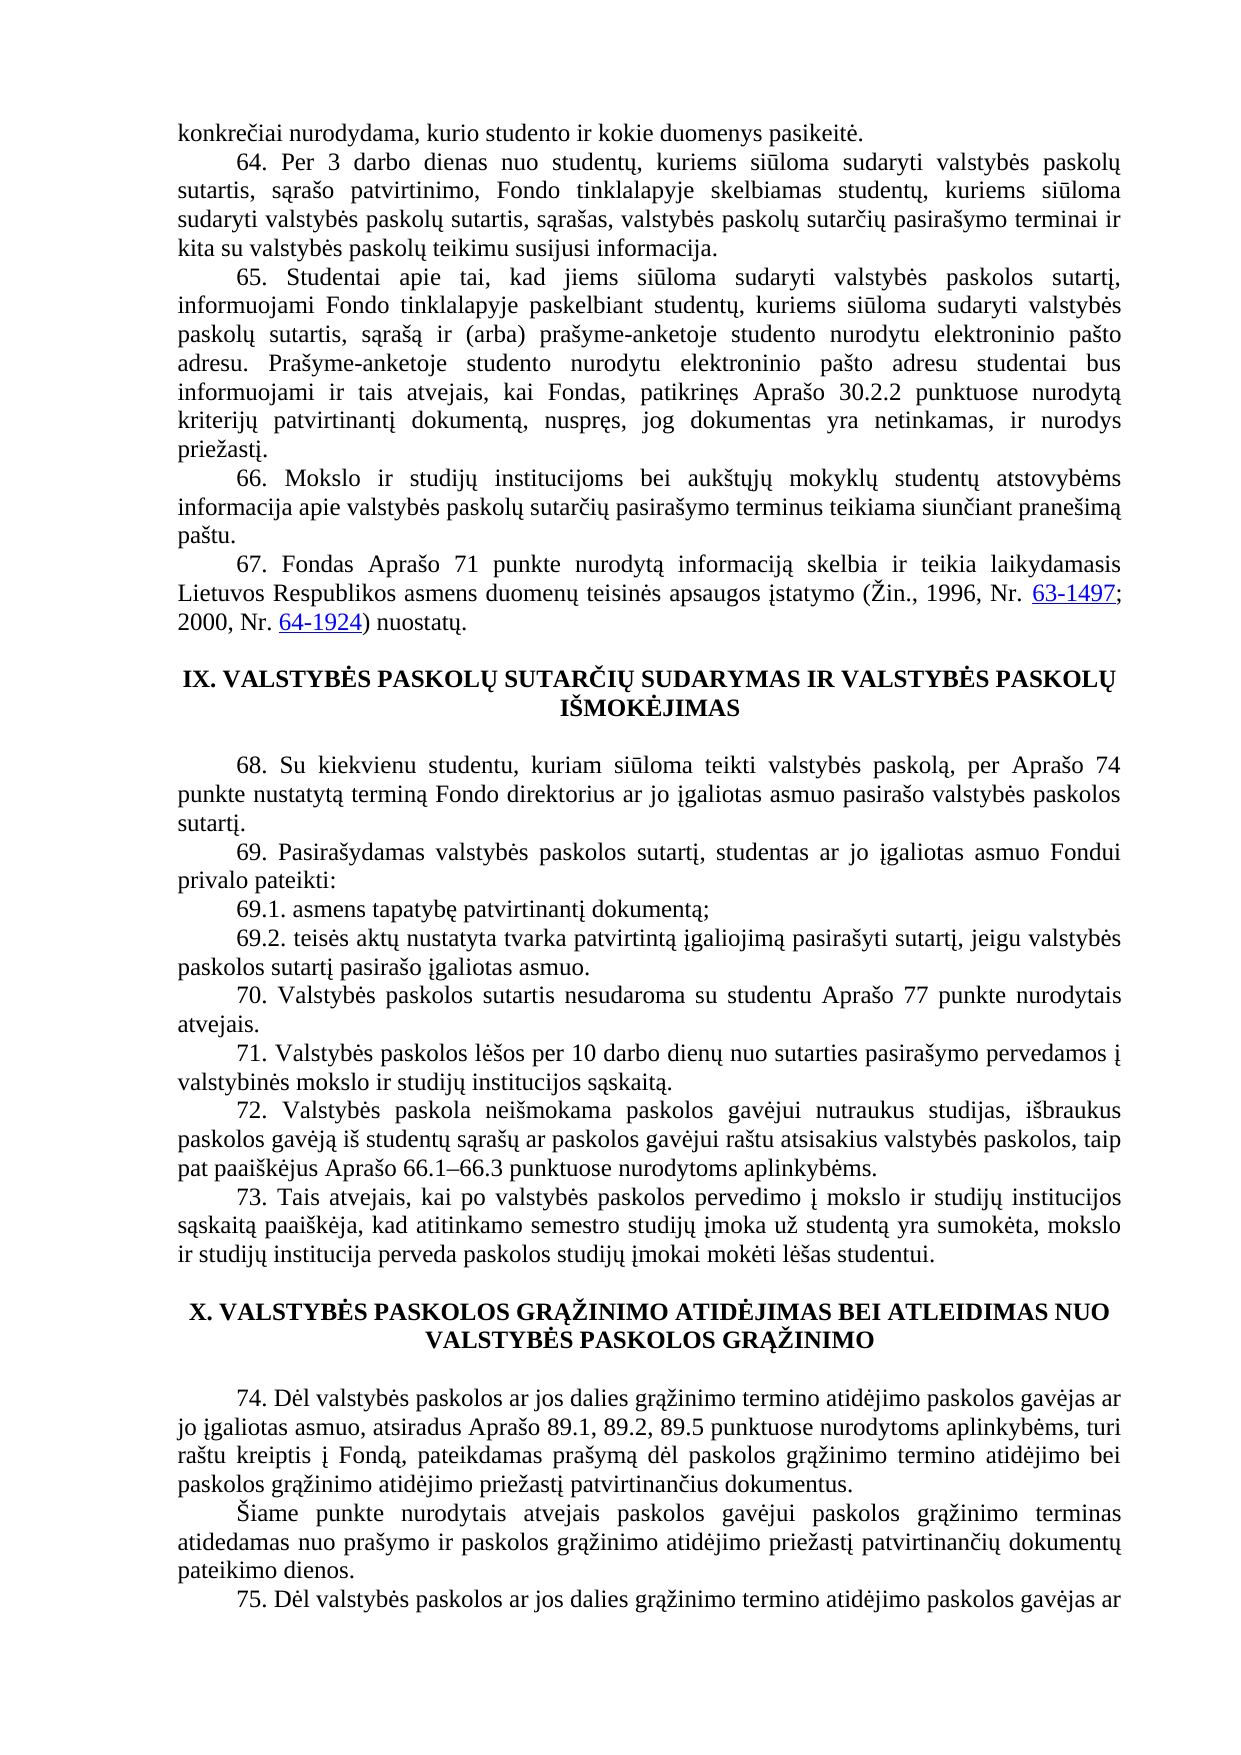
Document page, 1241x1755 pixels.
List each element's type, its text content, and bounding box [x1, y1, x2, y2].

text 68. Su kiekvienu studentu, kuriam siūloma teikti valstybės paskolą, per Aprašo 74 punkte nustatytą terminą Fondo direktorius ar jo įgaliotas asmuo pasirašo valstybės paskolos sutartį. [177, 751, 1122, 837]
text 73. Tais atvejais, kai po valstybės paskolos pervedimo į mokslo ir studijų institucijos sąskaitą paaiškėja, kad atitinkamo semestro studijų įmoka už studentą yra sumokėta, mokslo ir studijų institucija perveda paskolos studijų įmokai mokėti lėšas studentui. [177, 1182, 1122, 1268]
text IX. Valstybės paskolų sutarčių sudarymas ir valstybės paskolų išmokėjimas [177, 664, 1122, 722]
text 69. Pasirašydamas valstybės paskolos sutartį, studentas ar jo įgaliotas asmuo Fondui privalo pateikti: [177, 837, 1122, 894]
text 66. Mokslo ir studijų institucijoms bei aukštųjų mokyklų studentų atstovybėms informacija apie valstybės paskolų sutarčių pasirašymo terminus teikiama siunčiant pranešimą paštu. [177, 463, 1122, 549]
text 72. Valstybės paskola neišmokama paskolos gavėjui nutraukus studijas, išbraukus paskolos gavėją iš studentų sąrašų ar paskolos gavėjui raštu atsisakius valstybės paskolos, taip pat paaiškėjus Aprašo 66.1–66.3 punktuose nurodytoms aplinkybėms. [177, 1096, 1122, 1182]
text konkrečiai nurodydama, kurio studento ir kokie duomenys pasikeitė. [177, 118, 1122, 147]
text 69.1. asmens tapatybę patvirtinantį dokumentą; [177, 894, 1122, 923]
text 69.2. teisės aktų nustatyta tvarka patvirtintą įgaliojimą pasirašyti sutartį, jeigu valstybės paskolos sutartį pasirašo įgaliotas asmuo. [177, 923, 1122, 981]
text 65. Studentai apie tai, kad jiems siūloma sudaryti valstybės paskolos sutartį, informuojami Fondo tinklalapyje paskelbiant studentų, kuriems siūloma sudaryti valstybės paskolų sutartis, sąrašą ir (arba) prašyme-anketoje studento nurodytu elektroninio pašto adresu. Prašyme-anketoje studento nurodytu elektroninio pašto adresu studentai bus informuojami ir tais atvejais, kai Fondas, patikrinęs Aprašo 30.2.2 punktuose nurodytą kriterijų patvirtinantį dokumentą, nuspręs, jog dokumentas yra netinkamas, ir nurodys priežastį. [177, 262, 1122, 463]
text Šiame punkte nurodytais atvejais paskolos gavėjui paskolos grąžinimo terminas atidedamas nuo prašymo ir paskolos grąžinimo atidėjimo priežastį patvirtinančių dokumentų pateikimo dienos. [177, 1498, 1122, 1584]
text X. VALSTYBĖS PASKOLOS GRĄŽINIMO ATIDĖJIMAS BEI ATLEIDIMAS NUO VALSTYBĖS PASKOLOS GRĄŽINIMO [177, 1297, 1122, 1354]
text 71. Valstybės paskolos lėšos per 10 darbo dienų nuo sutarties pasirašymo pervedamos į valstybinės mokslo ir studijų institucijos sąskaitą. [177, 1038, 1122, 1096]
text 67. Fondas Aprašo 71 punkte nurodytą informaciją skelbia ir teikia laikydamasis Lietuvos Respublikos asmens duomenų teisinės apsaugos įstatymo (Žin., 1996, Nr. 63-1497; 2000, Nr. 64-1924) nuostatų. [177, 549, 1122, 636]
text 64. Per 3 darbo dienas nuo studentų, kuriems siūloma sudaryti valstybės paskolų sutartis, sąrašo patvirtinimo, Fondo tinklalapyje skelbiamas studentų, kuriems siūloma sudaryti valstybės paskolų sutartis, sąrašas, valstybės paskolų sutarčių pasirašymo terminai ir kita su valstybės paskolų teikimu susijusi informacija. [177, 147, 1122, 262]
text 74. Dėl valstybės paskolos ar jos dalies grąžinimo termino atidėjimo paskolos gavėjas ar jo įgaliotas asmuo, atsiradus Aprašo 89.1, 89.2, 89.5 punktuose nurodytoms aplinkybėms, turi raštu kreiptis į Fondą, pateikdamas prašymą dėl paskolos grąžinimo termino atidėjimo bei paskolos grąžinimo atidėjimo priežastį patvirtinančius dokumentus. [177, 1383, 1122, 1498]
text 70. Valstybės paskolos sutartis nesudaroma su studentu Aprašo 77 punkte nurodytais atvejais. [177, 981, 1122, 1038]
text 75. Dėl valstybės paskolos ar jos dalies grąžinimo termino atidėjimo paskolos gavėjas ar [177, 1584, 1122, 1613]
